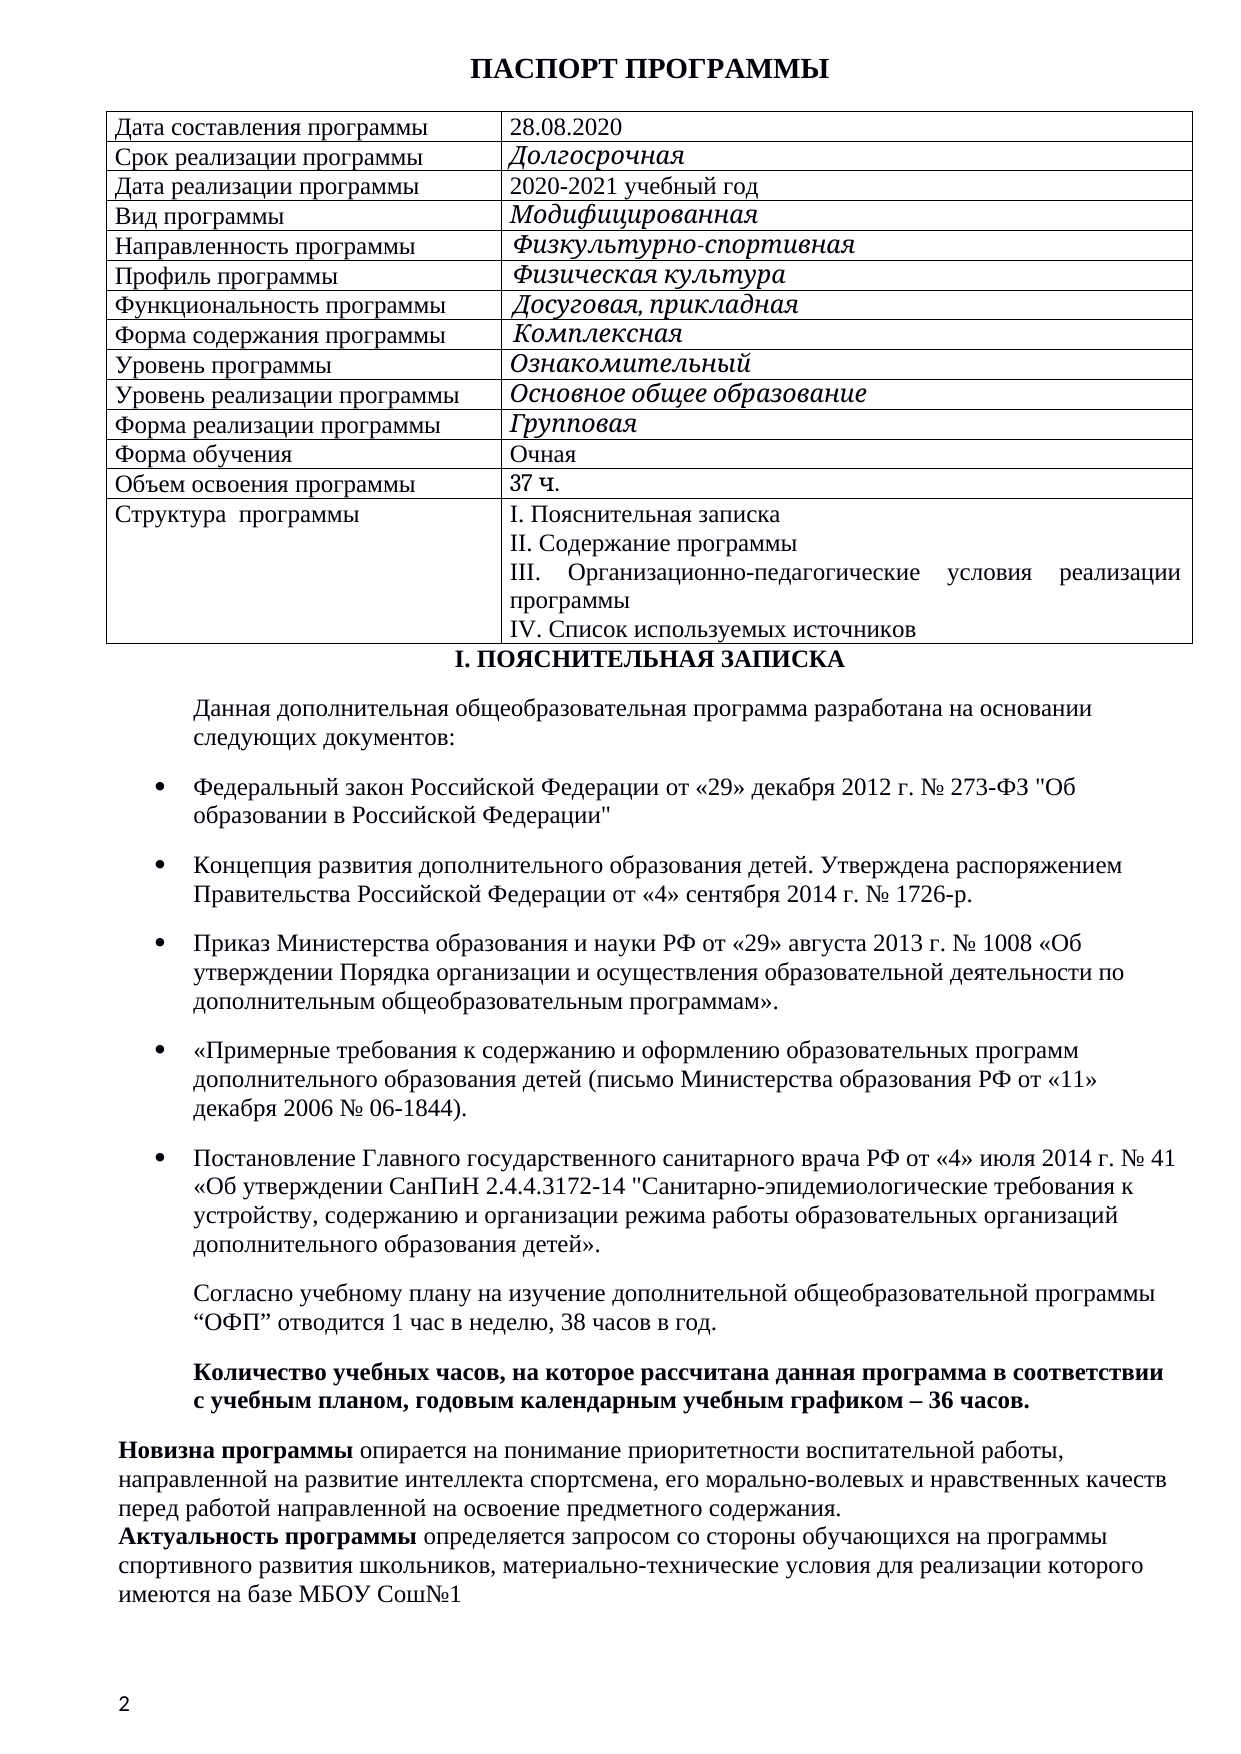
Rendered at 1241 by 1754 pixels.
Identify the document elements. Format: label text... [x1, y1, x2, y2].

table_cell Профиль программы [107, 261, 501, 289]
table_cell Форма содержания программы [107, 320, 501, 349]
table_cell Групповая [502, 410, 1192, 438]
table_cell Ознакомительный [502, 350, 1192, 379]
table_cell 2020-2021 учебный год [502, 171, 1192, 200]
table_cell Долгосрочная [502, 142, 1192, 170]
table_cell Уровень реализации программы [107, 380, 501, 409]
table_cell Досуговая, прикладная [502, 291, 1192, 319]
list Данная дополнительная общеобразовательная программа разработана на основании следующих документов: [193, 693, 1181, 751]
table_cell Комплексная [502, 320, 1192, 349]
list «Примерные требования к содержанию и оформлению образовательных программ дополнительного образования детей (письмо Министерства образования РФ от «11» декабря 2006 № 06-1844). [156, 1036, 1181, 1122]
table_cell 37 ч. [502, 469, 1192, 498]
table_cell Объем освоения программы [107, 469, 501, 498]
table_cell Основное общее образование [502, 380, 1192, 409]
table_cell Дата реализации программы [107, 171, 501, 200]
list Количество учебных часов, на которое рассчитана данная программа в соответствии с учебным планом, годовым календарным учебным графиком – 36 часов. [193, 1357, 1181, 1414]
text ПАСПОРТ ПРОГРАММЫ [118, 51, 1181, 85]
list Согласно учебному плану на изучение дополнительной общеобразовательной программы “ОФП” отводится 1 час в неделю, 38 часов в год. [193, 1278, 1181, 1336]
table_cell Направленность программы [107, 231, 501, 260]
table_cell Срок реализации программы [107, 142, 501, 170]
table_cell Функциональность программы [107, 291, 501, 319]
list Концепция развития дополнительного образования детей. Утверждена распоряжением Правительства Российской Федерации от «4» сентября 2014 г. № 1726-р. [156, 850, 1181, 908]
table_cell Очная [502, 440, 1192, 468]
table_cell Вид программы [107, 201, 501, 230]
table_cell I. Пояснительная записка II. Содержание программы III. Организационно-педагогические условия реализации программы IV. Список используемых источников [502, 499, 1192, 643]
list Федеральный закон Российской Федерации от «29» декабря 2012 г. № 273-ФЗ "Об образовании в Российской Федерации" [156, 772, 1181, 829]
table_cell Модифицированная [502, 201, 1192, 230]
table_cell Форма обучения [107, 440, 501, 468]
table_cell Физическая культура [502, 261, 1192, 289]
table_cell Структура программы [107, 499, 501, 643]
text Актуальность программы определяется запросом со стороны обучающихся на программы спортивного развития школьников, материально-технические условия для реализации которого имеются на базе МБОУ Сош№1 [118, 1521, 1181, 1608]
list Постановление Главного государственного санитарного врача РФ от «4» июля 2014 г. № 41 «Об утверждении СанПиН 2.4.4.3172-14 "Санитарно-эпидемиологические требования к устройству, содержанию и организации режима работы образовательных организаций дополнительного образования детей». [156, 1143, 1181, 1258]
table_cell Уровень программы [107, 350, 501, 379]
table_cell Форма реализации программы [107, 410, 501, 438]
text Новизна программы опирается на понимание приоритетности воспитательной работы, направленной на развитие интеллекта спортсмена, его морально-волевых и нравственных качеств перед работой направленной на освоение предметного содержания. [118, 1435, 1181, 1521]
table_header Дата составления программы [107, 112, 501, 141]
list Приказ Министерства образования и науки РФ от «29» августа 2013 г. № 1008 «Об утверждении Порядка организации и осуществления образовательной деятельности по дополнительным общеобразовательным программам». [156, 928, 1181, 1015]
table_cell Физкультурно-спортивная [502, 231, 1192, 260]
text I. ПОЯСНИТЕЛЬНАЯ ЗАПИСКА [118, 644, 1181, 673]
table_header 28.08.2020 [502, 112, 1192, 141]
